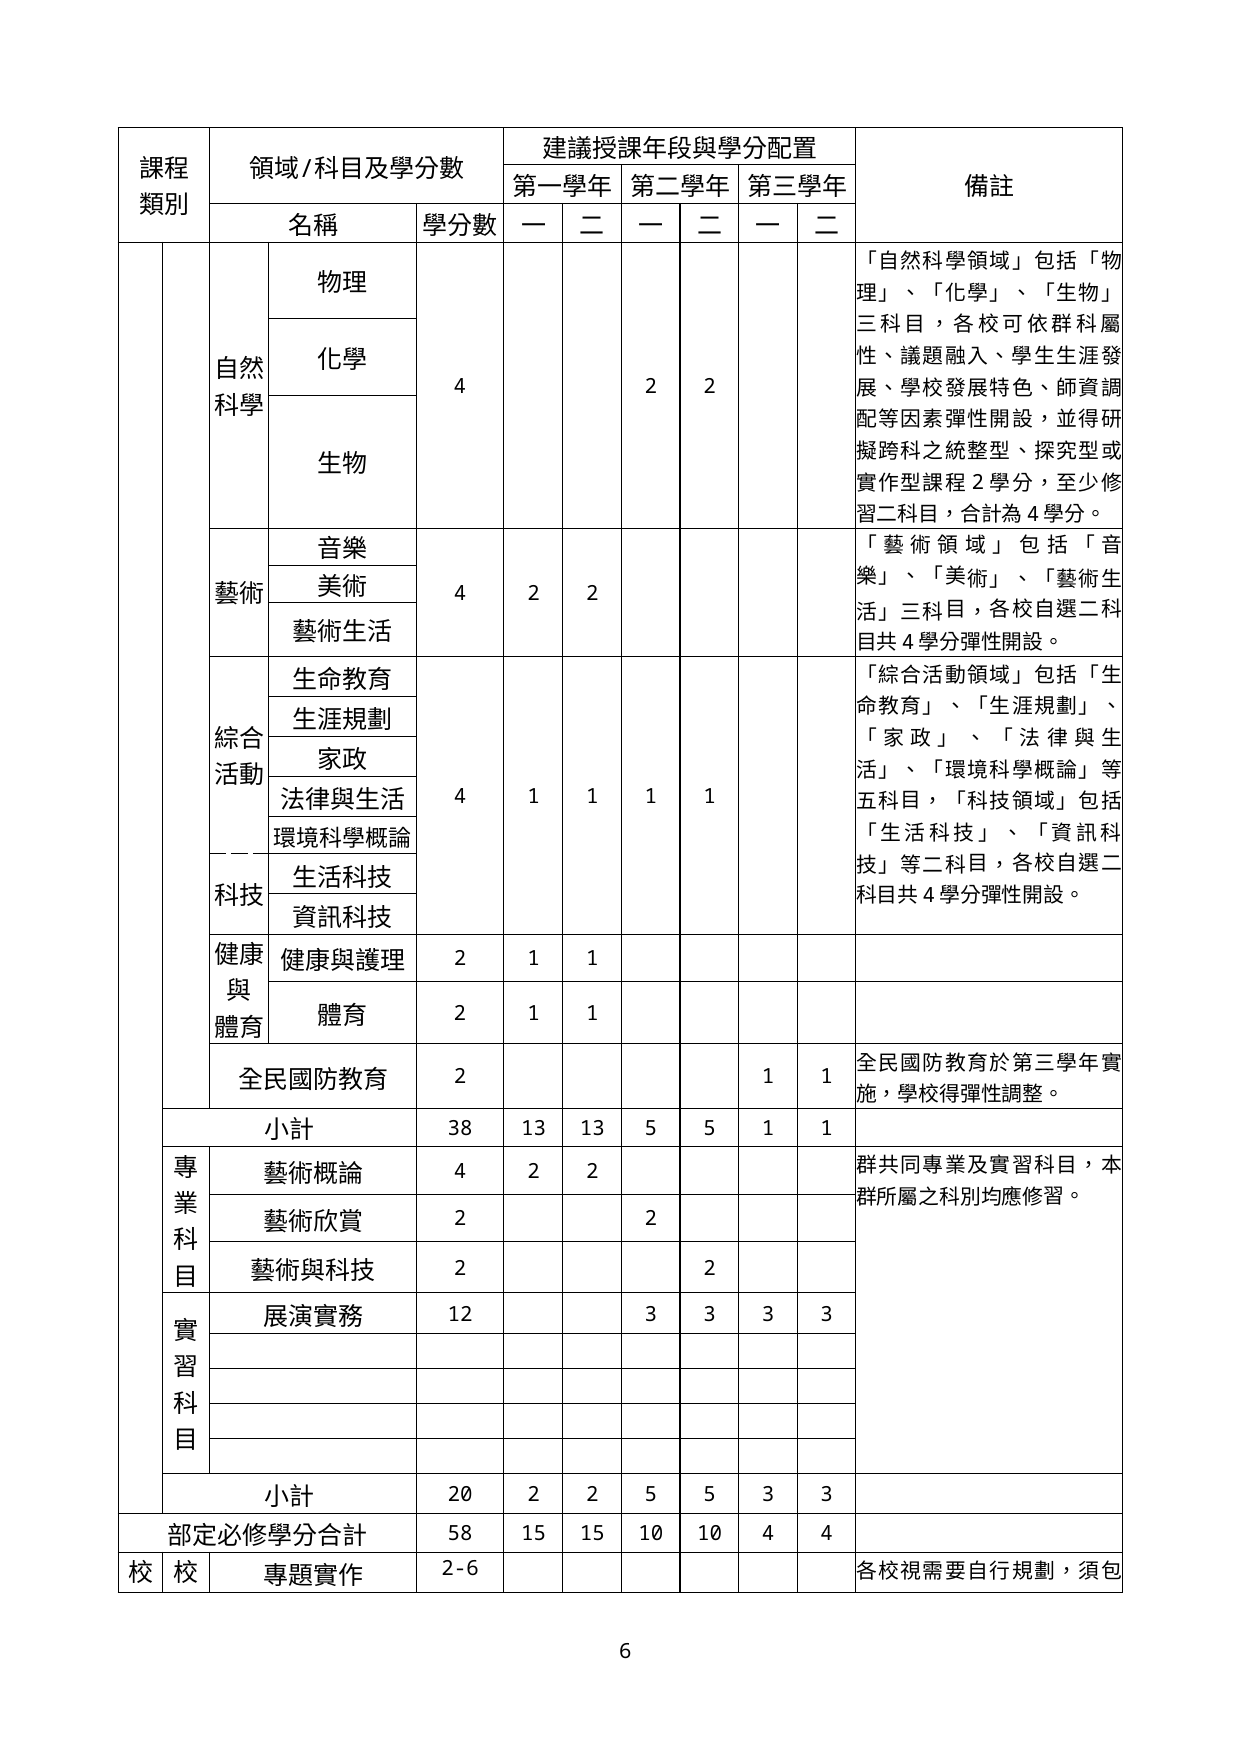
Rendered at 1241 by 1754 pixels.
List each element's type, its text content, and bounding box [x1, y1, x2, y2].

table_cell [739, 1439, 797, 1473]
table_cell [681, 1195, 738, 1241]
table_cell 38 [417, 1109, 503, 1146]
table_cell 1 [504, 935, 562, 981]
table_cell [798, 1404, 855, 1438]
table_cell 全民國防教育於第三學年實施，學校得彈性調整。 [856, 1044, 1122, 1108]
table_cell [739, 657, 797, 933]
table_cell [622, 982, 679, 1043]
table_cell [739, 935, 797, 981]
table_header 建議授課年段與學分配置 [504, 128, 855, 164]
table_cell [681, 1147, 738, 1193]
table_cell [739, 1242, 797, 1292]
table_cell [856, 1109, 1122, 1146]
table_cell [739, 1334, 797, 1367]
table_cell [856, 1514, 1122, 1552]
table_cell 4 [417, 657, 503, 933]
table_cell 2 [417, 935, 503, 981]
table_cell 藝術概論 [210, 1147, 416, 1193]
table_cell 體育 [269, 982, 416, 1043]
table_cell 1 [798, 1044, 855, 1108]
table_cell 自然科學 [210, 243, 268, 528]
table_cell 校 [119, 1553, 162, 1592]
table_cell 群共同專業及實習科目，本群所屬之科別均應修習。 [856, 1147, 1122, 1473]
table_cell [681, 1439, 738, 1473]
table_cell [622, 1044, 679, 1108]
table_cell [798, 935, 855, 981]
table_cell 1 [739, 1109, 797, 1146]
table_cell 小計 [163, 1474, 416, 1513]
table_cell [739, 243, 797, 528]
table_cell 專題實作 [210, 1553, 416, 1592]
table_header 領域/科目及學分數 [210, 128, 503, 203]
table_cell 1 [739, 1044, 797, 1108]
table_cell [119, 243, 162, 1513]
table_cell [739, 1404, 797, 1438]
table_cell [798, 1242, 855, 1292]
table_cell [417, 1334, 503, 1367]
table_cell 學分數 [417, 204, 503, 242]
table_cell 專業科目 [163, 1147, 209, 1292]
table_cell 實習科目 [163, 1293, 209, 1473]
table_cell 2-6 [417, 1553, 503, 1592]
table_cell 1 [563, 657, 621, 933]
table_cell 「藝術領域」包括「音樂」、「美術」、「藝術生活」三科目，各校自選二科目共4學分彈性開設。 [856, 529, 1122, 656]
table_cell 一 [504, 204, 562, 242]
table_cell [504, 1404, 562, 1438]
table_cell 4 [417, 1147, 503, 1193]
table_cell 58 [417, 1514, 503, 1552]
table_cell 綜合活動 [210, 657, 268, 853]
table_cell 2 [563, 1474, 621, 1513]
table_cell 2 [622, 243, 679, 528]
table_cell [622, 1439, 679, 1473]
table_cell 2 [417, 1195, 503, 1241]
table_cell 物理 [269, 243, 416, 318]
table_cell [622, 1369, 679, 1403]
table_cell 藝術欣賞 [210, 1195, 416, 1241]
table_cell [681, 1369, 738, 1403]
table_cell 第三學年 [739, 165, 855, 203]
table_cell 美術 [269, 566, 416, 602]
table_cell 「自然科學領域」包括「物理」、「化學」、「生物」三科目，各校可依群科屬性、議題融入、學生生涯發展、學校發展特色、師資調配等因素彈性開設，並得研擬跨科之統整型、探究型或實作型課程2學分，至少修習二科目，合計為4學分。 [856, 243, 1122, 528]
table_cell 2 [504, 1147, 562, 1193]
table_cell [739, 982, 797, 1043]
table_cell 各校視需要自行規劃，須包 [856, 1553, 1122, 1592]
table_cell 2 [622, 1195, 679, 1241]
table_cell 2 [417, 982, 503, 1043]
table_cell [856, 935, 1122, 981]
table_cell [163, 243, 209, 1108]
table_cell [563, 1553, 621, 1592]
table_cell [622, 1553, 679, 1592]
table_cell 小計 [163, 1109, 416, 1146]
table_cell [622, 1334, 679, 1367]
table_cell [210, 1404, 416, 1438]
table_cell 5 [622, 1109, 679, 1146]
table_cell [417, 1404, 503, 1438]
table_cell [504, 1553, 562, 1592]
table_cell [798, 1334, 855, 1367]
table_cell 5 [681, 1109, 738, 1146]
table_cell 校 [163, 1553, 209, 1592]
table_cell [417, 1369, 503, 1403]
table_cell [563, 1369, 621, 1403]
table_cell 藝術與科技 [210, 1242, 416, 1292]
table_cell 1 [504, 982, 562, 1043]
table_cell 健康 與 體育 [210, 935, 268, 1043]
table_cell 健康與護理 [269, 935, 416, 981]
table_cell [798, 1369, 855, 1403]
table_cell [563, 1439, 621, 1473]
table_cell 法律與生活 [269, 777, 416, 816]
table_cell [798, 1147, 855, 1193]
table_cell [563, 1404, 621, 1438]
table_cell 展演實務 [210, 1293, 416, 1332]
table_cell [739, 1195, 797, 1241]
table_cell 名稱 [210, 204, 416, 242]
table_cell 3 [681, 1293, 738, 1332]
table_cell 二 [681, 204, 738, 242]
table_cell 2 [563, 1147, 621, 1193]
table_cell 二 [563, 204, 621, 242]
table_cell 10 [622, 1514, 679, 1552]
table_cell 1 [563, 935, 621, 981]
table_cell [798, 657, 855, 933]
table_cell [856, 1474, 1122, 1513]
table_cell [856, 982, 1122, 1043]
table_cell [563, 1334, 621, 1367]
table_cell [681, 982, 738, 1043]
table_cell 部定必修學分合計 [119, 1514, 416, 1552]
table_cell [504, 1195, 562, 1241]
table_cell 20 [417, 1474, 503, 1513]
table_cell 2 [681, 1242, 738, 1292]
table_cell [681, 1404, 738, 1438]
table_cell [739, 529, 797, 656]
table_cell [681, 529, 738, 656]
table_cell 3 [798, 1474, 855, 1513]
table_cell [504, 1242, 562, 1292]
table_cell [563, 1044, 621, 1108]
table_cell [681, 1553, 738, 1592]
table_cell 5 [622, 1474, 679, 1513]
table_cell 一 [739, 204, 797, 242]
table_cell [504, 243, 562, 528]
table_cell 4 [417, 243, 503, 528]
table_cell 音樂 [269, 529, 416, 565]
table_cell 3 [622, 1293, 679, 1332]
table_header 課程 類別 [119, 128, 209, 242]
table_cell 13 [504, 1109, 562, 1146]
table_cell [681, 1334, 738, 1367]
table_cell 化學 [269, 319, 416, 395]
table_cell [563, 1293, 621, 1332]
table_cell 藝術 [210, 529, 268, 656]
table_cell 1 [563, 982, 621, 1043]
table_cell 4 [798, 1514, 855, 1552]
table_cell 第一學年 [504, 165, 621, 203]
table_cell [504, 1369, 562, 1403]
table_cell 環境科學概論 [269, 817, 416, 853]
table_cell [563, 1242, 621, 1292]
table_cell 1 [504, 657, 562, 933]
table_cell [739, 1147, 797, 1193]
table_cell [504, 1334, 562, 1367]
table_cell [622, 529, 679, 656]
table_cell [681, 1044, 738, 1108]
table_cell 13 [563, 1109, 621, 1146]
table_cell [798, 1195, 855, 1241]
table_cell 12 [417, 1293, 503, 1332]
table_cell [563, 1195, 621, 1241]
table_cell 15 [563, 1514, 621, 1552]
table_cell [622, 1404, 679, 1438]
table_cell [622, 935, 679, 981]
table_cell 2 [504, 529, 562, 656]
table_header 備註 [856, 128, 1122, 242]
table_cell [798, 243, 855, 528]
table_cell [563, 243, 621, 528]
table_cell [739, 1553, 797, 1592]
table_cell 資訊科技 [269, 894, 416, 933]
table_cell [210, 1439, 416, 1473]
table_cell [504, 1044, 562, 1108]
table_cell 15 [504, 1514, 562, 1552]
table_cell [739, 1369, 797, 1403]
table_cell 2 [504, 1474, 562, 1513]
table_cell [798, 1553, 855, 1592]
table_cell 「綜合活動領域」包括「生命教育」、「生涯規劃」、「家政」、「法律與生活」、「環境科學概論」等五科目，「科技領域」包括「生活科技」、「資訊科技」等二科目，各校自選二科目共4學分彈性開設。 [856, 657, 1122, 933]
table_cell 科技 [210, 853, 268, 933]
table_cell 1 [798, 1109, 855, 1146]
table_cell 藝術生活 [269, 603, 416, 656]
table_cell [622, 1147, 679, 1193]
table_cell 5 [681, 1474, 738, 1513]
table_cell 10 [681, 1514, 738, 1552]
table_cell 2 [417, 1044, 503, 1108]
table_cell [210, 1369, 416, 1403]
table_cell 全民國防教育 [210, 1044, 416, 1108]
table_cell 3 [739, 1293, 797, 1332]
table_cell 1 [681, 657, 738, 933]
table_cell 4 [417, 529, 503, 656]
table_cell [681, 935, 738, 981]
table_cell 生命教育 [269, 657, 416, 696]
table_cell [622, 1242, 679, 1292]
table_cell 二 [798, 204, 855, 242]
table_cell 2 [563, 529, 621, 656]
table_cell [798, 982, 855, 1043]
table_cell 3 [798, 1293, 855, 1332]
table_cell 2 [417, 1242, 503, 1292]
table_cell 2 [681, 243, 738, 528]
table_cell 3 [739, 1474, 797, 1513]
table_cell [798, 1439, 855, 1473]
table_cell 生活科技 [269, 854, 416, 893]
table_cell 第二學年 [622, 165, 738, 203]
table_cell [417, 1439, 503, 1473]
table_cell [210, 1334, 416, 1367]
table_cell 生涯規劃 [269, 697, 416, 736]
table_cell [504, 1293, 562, 1332]
table_cell 4 [739, 1514, 797, 1552]
table_cell 生物 [269, 396, 416, 528]
table_cell [798, 529, 855, 656]
table_cell 一 [622, 204, 679, 242]
table_cell 1 [622, 657, 679, 933]
table_cell 家政 [269, 737, 416, 776]
table_cell [504, 1439, 562, 1473]
